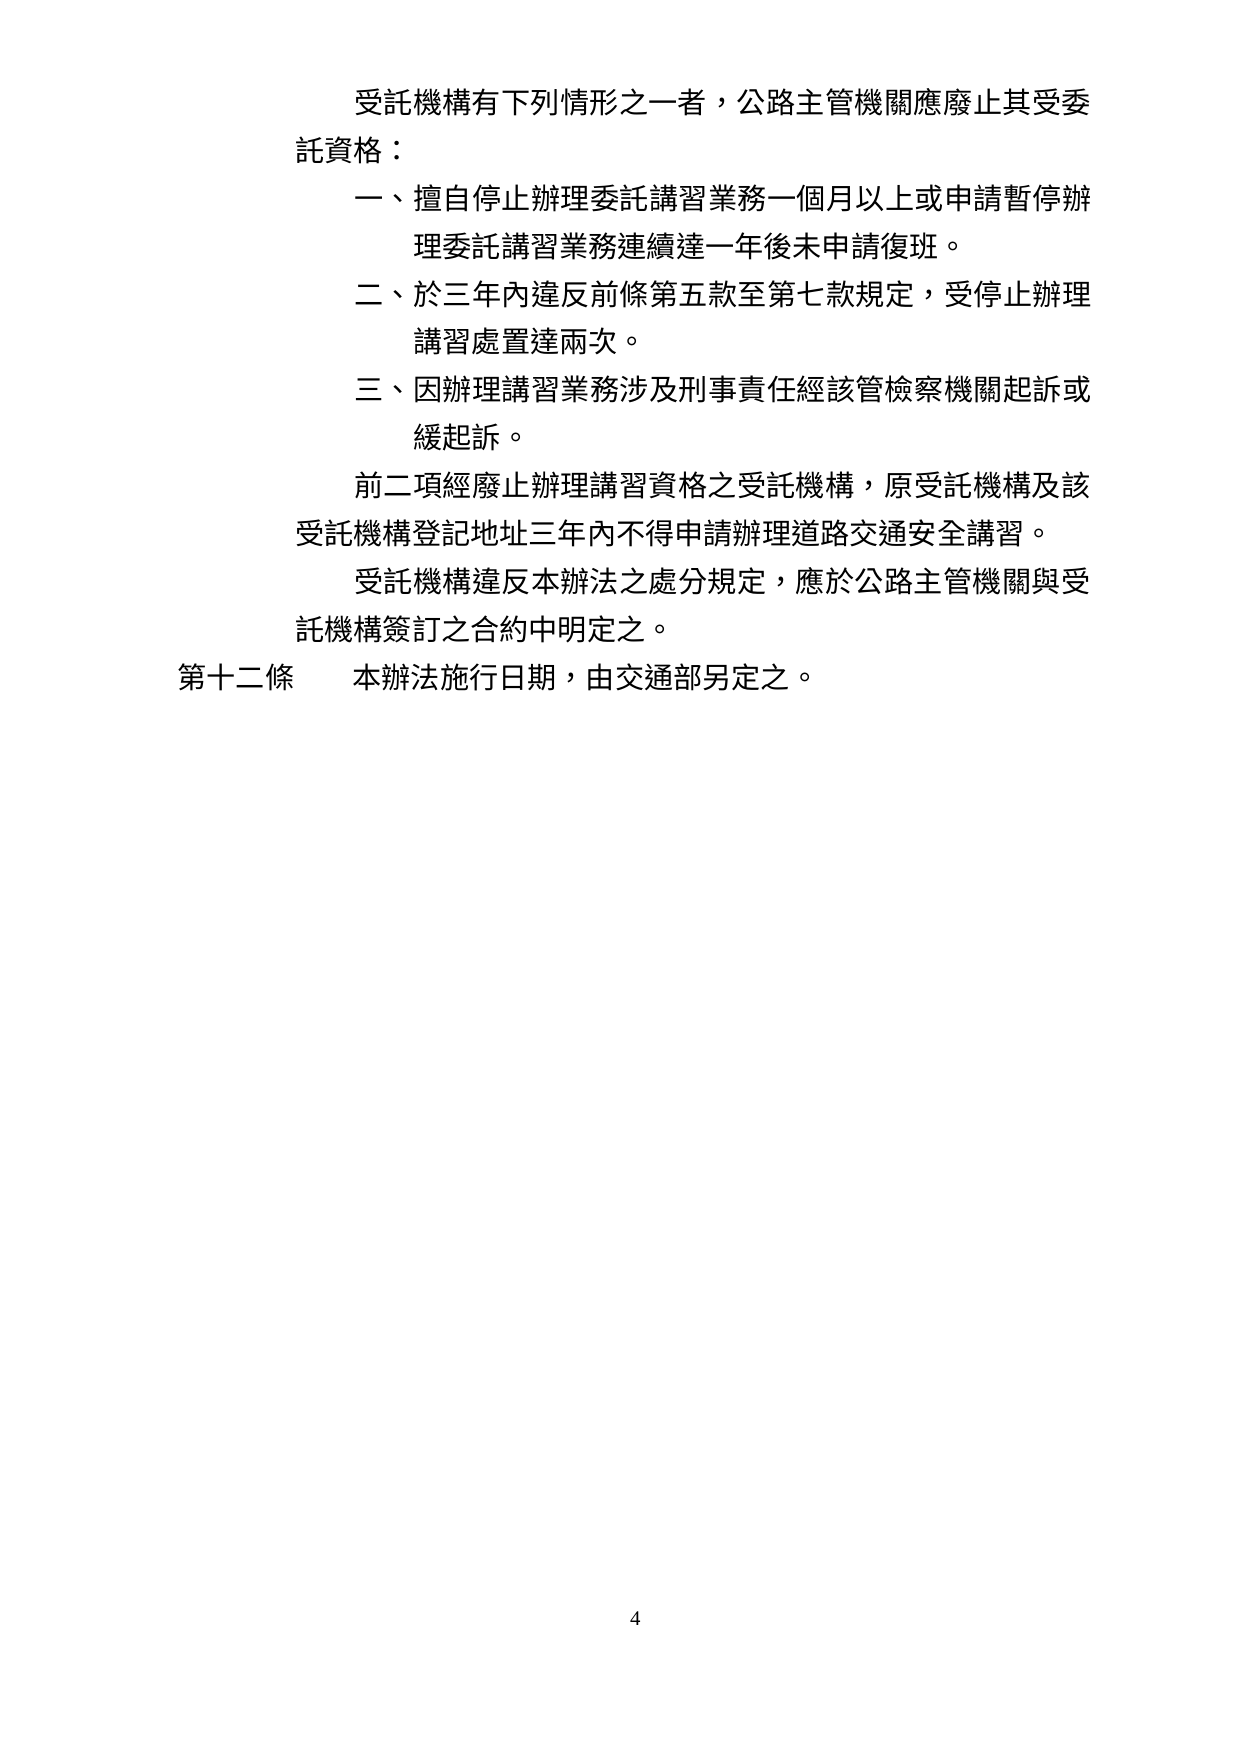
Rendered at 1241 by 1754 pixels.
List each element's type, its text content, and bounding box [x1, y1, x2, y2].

text 二、 於三年內違反前條第五款至第七款規定，受停止辦理講習處置達兩次。 [354, 267, 1092, 362]
text 三、 因辦理講習業務涉及刑事責任經該管檢察機關起訴或緩起訴。 [354, 362, 1092, 458]
text 一、 擅自停止辦理委託講習業務一個月以上或申請暫停辦理委託講習業務連續達一年後未申請復班。 [354, 171, 1092, 267]
text 前二項經廢止辦理講習資格之受託機構，原受託機構及該受託機構登記地址三年內不得申請辦理道路交通安全講習。 [295, 458, 1092, 554]
text 受託機構違反本辦法之處分規定，應於公路主管機關與受託機構簽訂之合約中明定之。 [295, 554, 1092, 650]
text 第十二條 本辦法施行日期，由交通部另定之。 [177, 650, 1092, 698]
text 受託機構有下列情形之一者，公路主管機關應廢止其受委託資格： [295, 75, 1092, 171]
